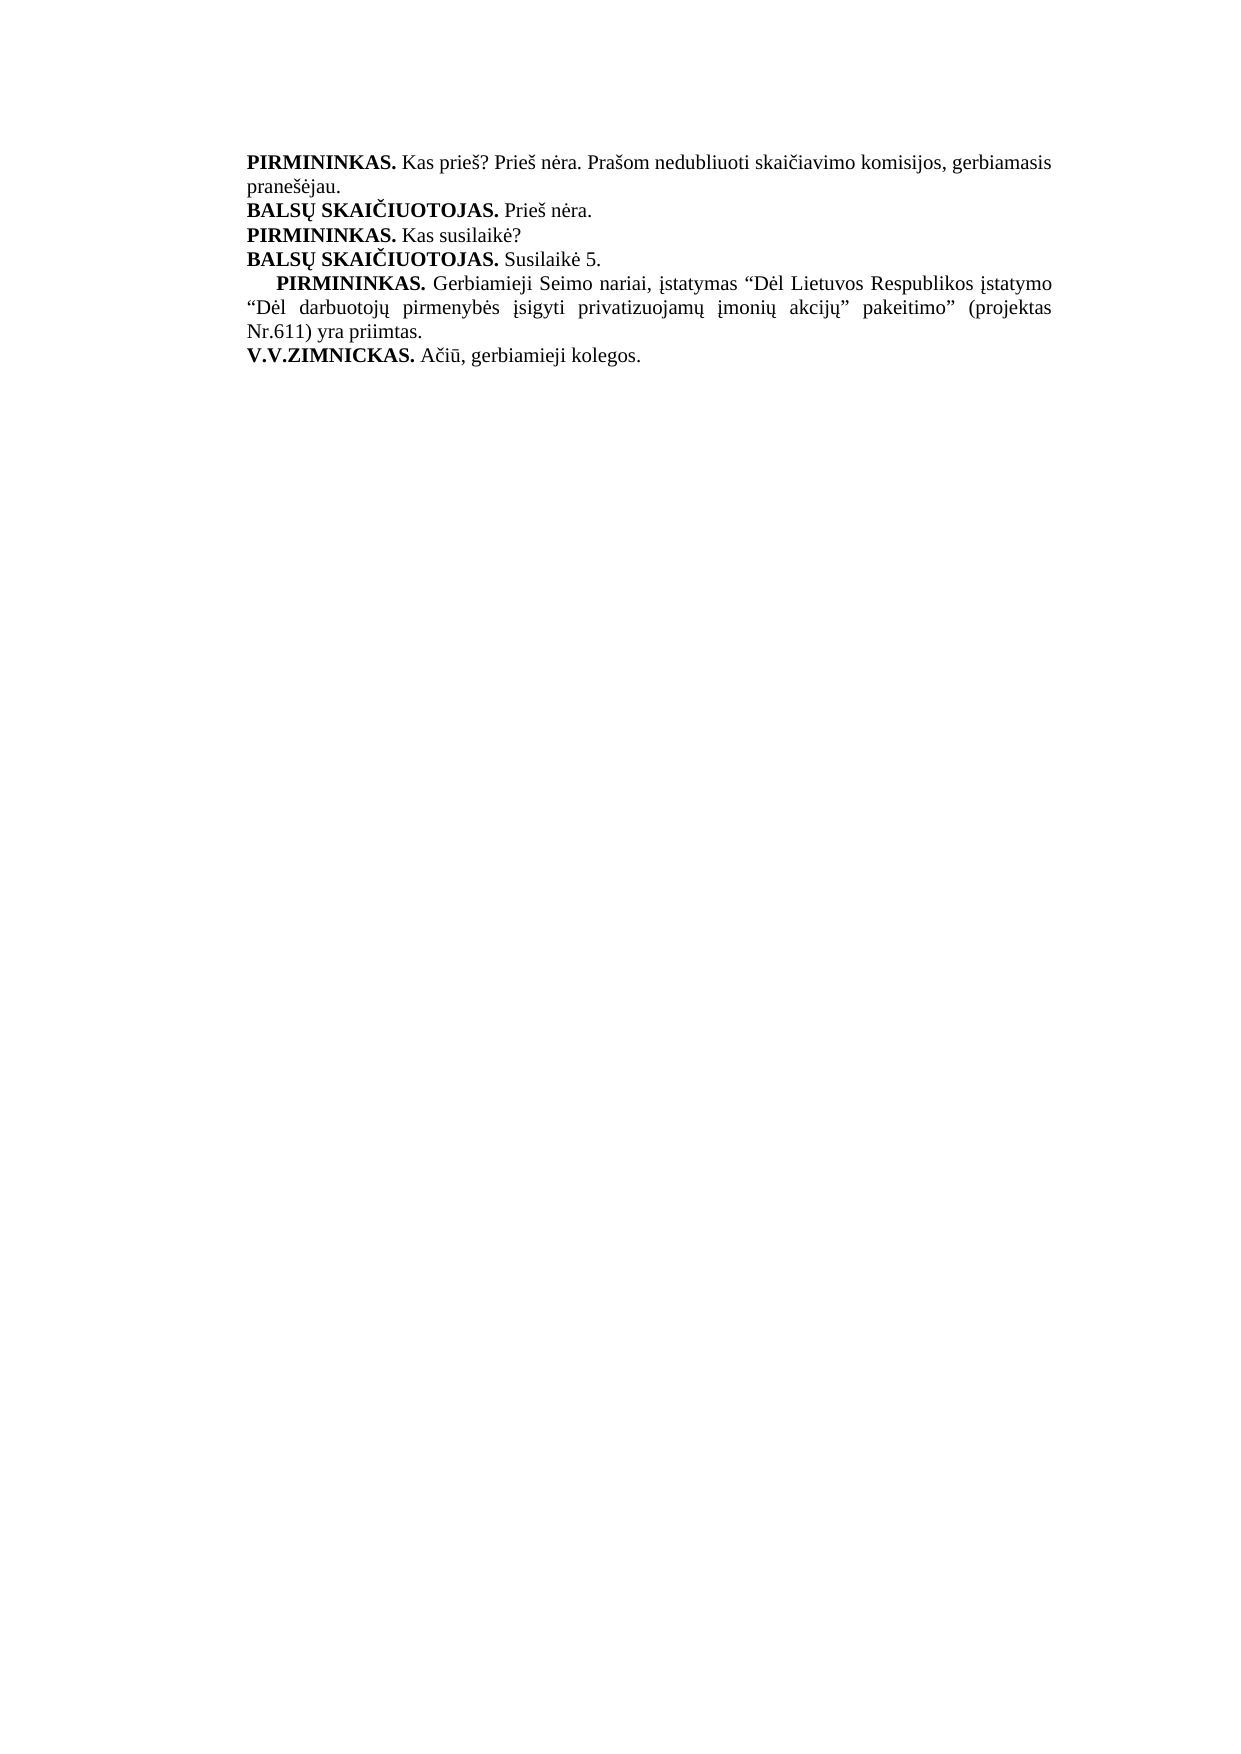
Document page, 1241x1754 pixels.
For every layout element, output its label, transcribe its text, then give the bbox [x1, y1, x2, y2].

text BALSŲ SKAIČIUOTOJAS. Prieš nėra. [247, 198, 1053, 222]
text PIRMININKAS. Kas prieš? Prieš nėra. Prašom nedubliuoti skaičiavimo komisijos, gerbiamasis pranešėjau. [247, 150, 1053, 198]
text V.V.ZIMNICKAS. Ačiū, gerbiamieji kolegos. [247, 343, 1053, 367]
text PIRMININKAS. Gerbiamieji Seimo nariai, įstatymas “Dėl Lietuvos Respublikos įstatymo “Dėl darbuotojų pirmenybės įsigyti privatizuojamų įmonių akcijų” pakeitimo” (projektas Nr.611) yra priimtas. [247, 271, 1053, 343]
text BALSŲ SKAIČIUOTOJAS. Susilaikė 5. [247, 247, 1053, 271]
text PIRMININKAS. Kas susilaikė? [247, 223, 1053, 247]
